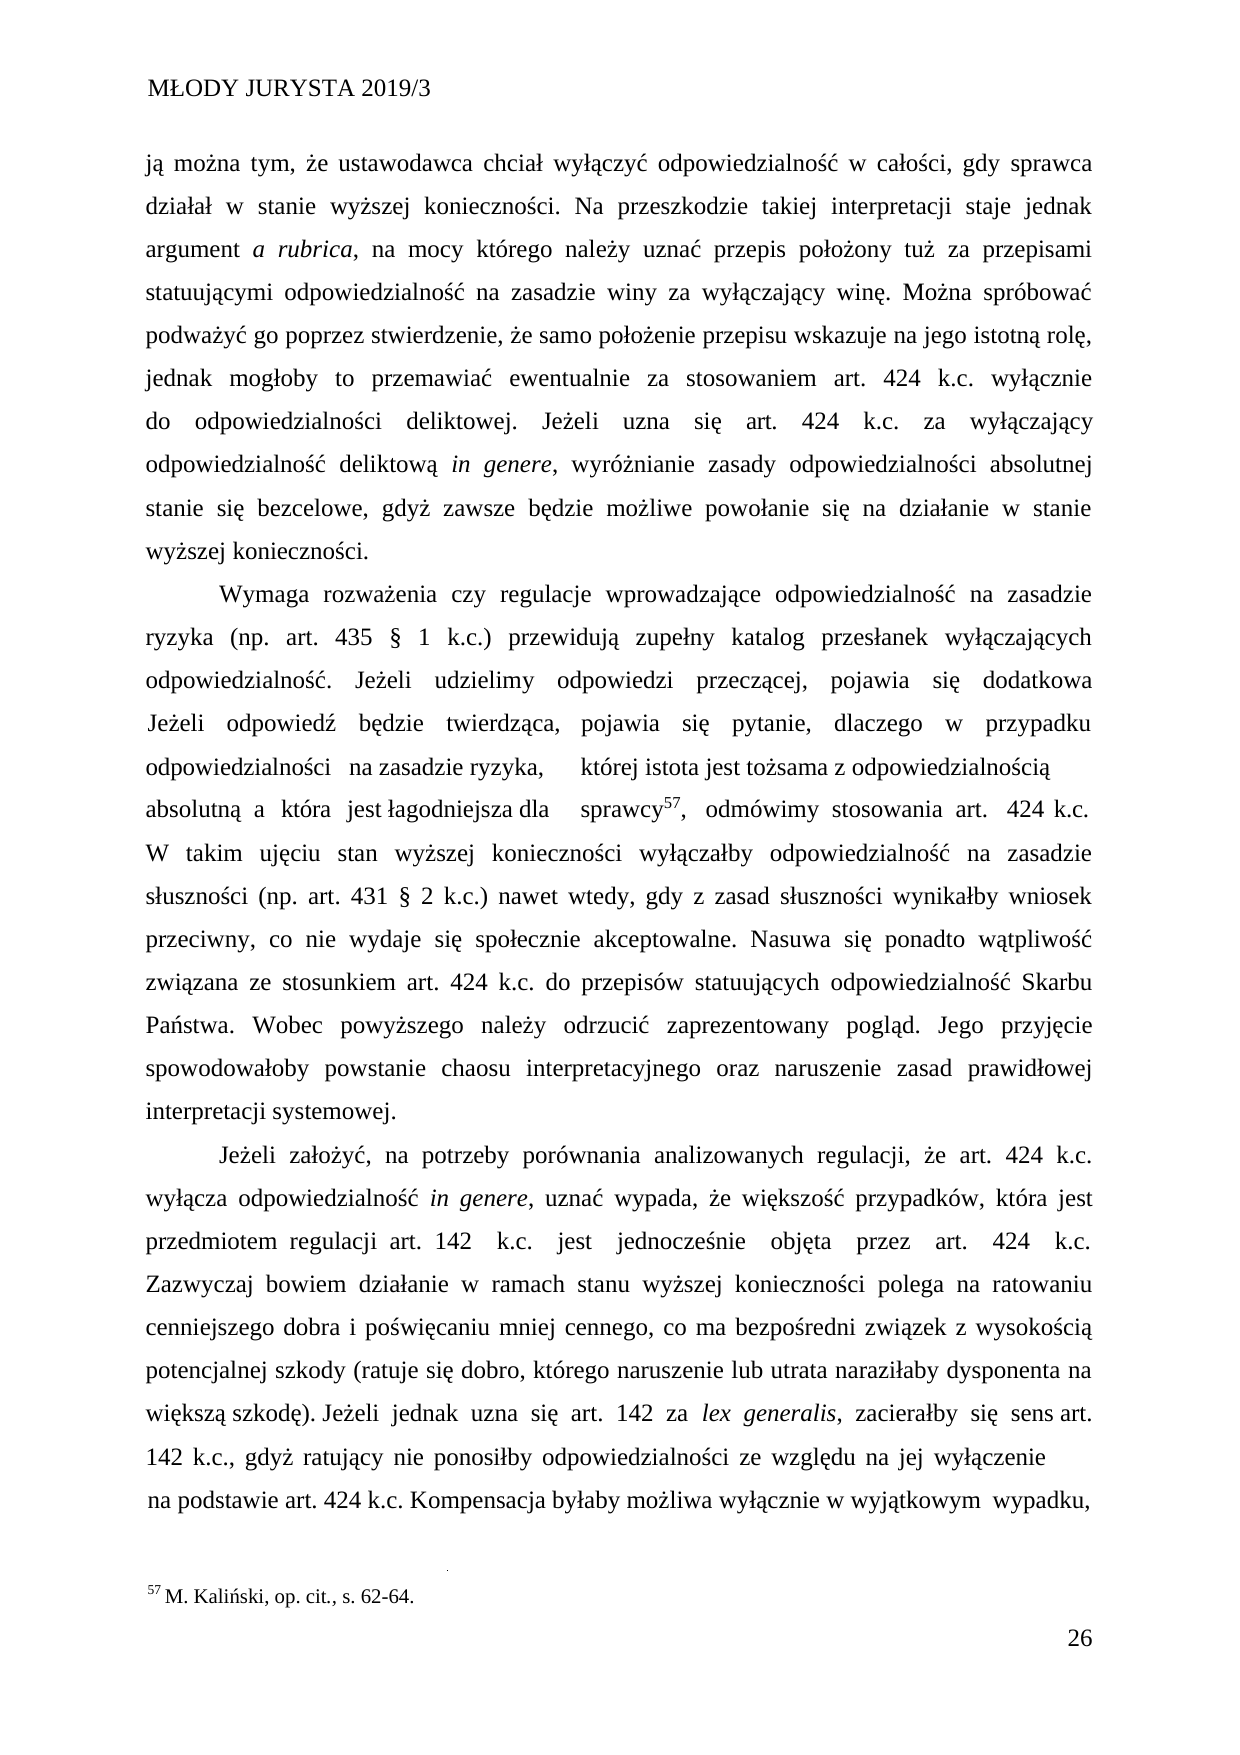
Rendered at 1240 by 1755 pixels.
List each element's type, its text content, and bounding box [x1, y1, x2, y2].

text MŁODY JURYSTA 2019/3 [147, 73, 433, 102]
text Jeżeli odpowiedź [147, 708, 338, 737]
text 26 [1067, 1623, 1094, 1651]
text na podstawie art. 424 k.c. Kompensacja byłaby możliwa wyłącznie w wyjątkowym wypadku, [147, 1485, 1095, 1513]
text na zasadzie ryzyka, jest łagodniejsza dla [347, 738, 569, 823]
text 57 M. Kaliński, op. cit., s. 62-64. [147, 1582, 419, 1608]
text będzie twierdząca, [351, 708, 569, 737]
text pojawia się pytanie, dlaczego w przypadku [580, 708, 1094, 737]
text odpowiedzialności absolutną a która [145, 738, 335, 823]
text której istota jest tożsama z odpowiedzialnością sprawcy57, odmówimy stosowania art. 424 k.c. [580, 738, 1093, 823]
text Wymaga rozważenia czy regulacje wprowadzające odpowiedzialność na zasadzie ryzyka (np. art. 435 § 1 k.c.) przewidują zupełny katalog przesłanek wyłączających odpowiedzialność. Jeżeli udzielimy odpowiedzi przeczącej, pojawia się dodatkowa przesłanka, [145, 579, 1092, 696]
text Jeżeli założyć, na potrzeby porównania analizowanych regulacji, że art. 424 k.c. wyłącza odpowiedzialność in genere, uznać wypada, że większość przypadków, która jest przedmiotem regulacji art. 142 k.c. jest jednocześnie objęta przez art. 424 k.c. Zazwyczaj bowiem działanie w ramach stanu wyższej konieczności polega na ratowaniu cenniejszego dobra i poświęcaniu mniej cennego, co ma bezpośredni związek z wysokością potencjalnej szkody (ratuje się dobro, którego naruszenie lub utrata naraziłaby dysponenta na większą szkodę). Jeżeli jednak uzna się art. 142 za lex generalis, zacierałby się sens art. 142 k.c., gdyż ratujący nie ponosiłby odpowiedzialności ze względu na jej wyłączenie [145, 1140, 1093, 1470]
text ją można tym, że ustawodawca chciał wyłączyć odpowiedzialność w całości, gdy sprawca działał w stanie wyższej konieczności. Na przeszkodzie takiej interpretacji staje jednak argument a rubrica, na mocy którego należy uznać przepis położony tuż za przepisami statuującymi odpowiedzialność na zasadzie winy za wyłączający winę. Można spróbować podważyć go poprzez stwierdzenie, że samo położenie przepisu wskazuje na jego istotną rolę, jednak mogłoby to przemawiać ewentualnie za stosowaniem art. 424 k.c. wyłącznie do odpowiedzialności deliktowej. Jeżeli uzna się art. 424 k.c. za wyłączający odpowiedzialność deliktową in genere, wyróżnianie zasady odpowiedzialności absolutnej stanie się bezcelowe, gdyż zawsze będzie możliwe powołanie się na działanie w stanie wyższej konieczności. [145, 148, 1093, 564]
text W takim ujęciu stan wyższej konieczności wyłączałby odpowiedzialność na zasadzie słuszności (np. art. 431 § 2 k.c.) nawet wtedy, gdy z zasad słuszności wynikałby wniosek przeciwny, co nie wydaje się społecznie akceptowalne. Nasuwa się ponadto wątpliwość związana ze stosunkiem art. 424 k.c. do przepisów statuujących odpowiedzialność Skarbu Państwa. Wobec powyższego należy odrzucić zaprezentowany pogląd. Jego przyjęcie spowodowałoby powstanie chaosu interpretacyjnego oraz naruszenie zasad prawidłowej interpretacji systemowej. [145, 838, 1093, 1125]
